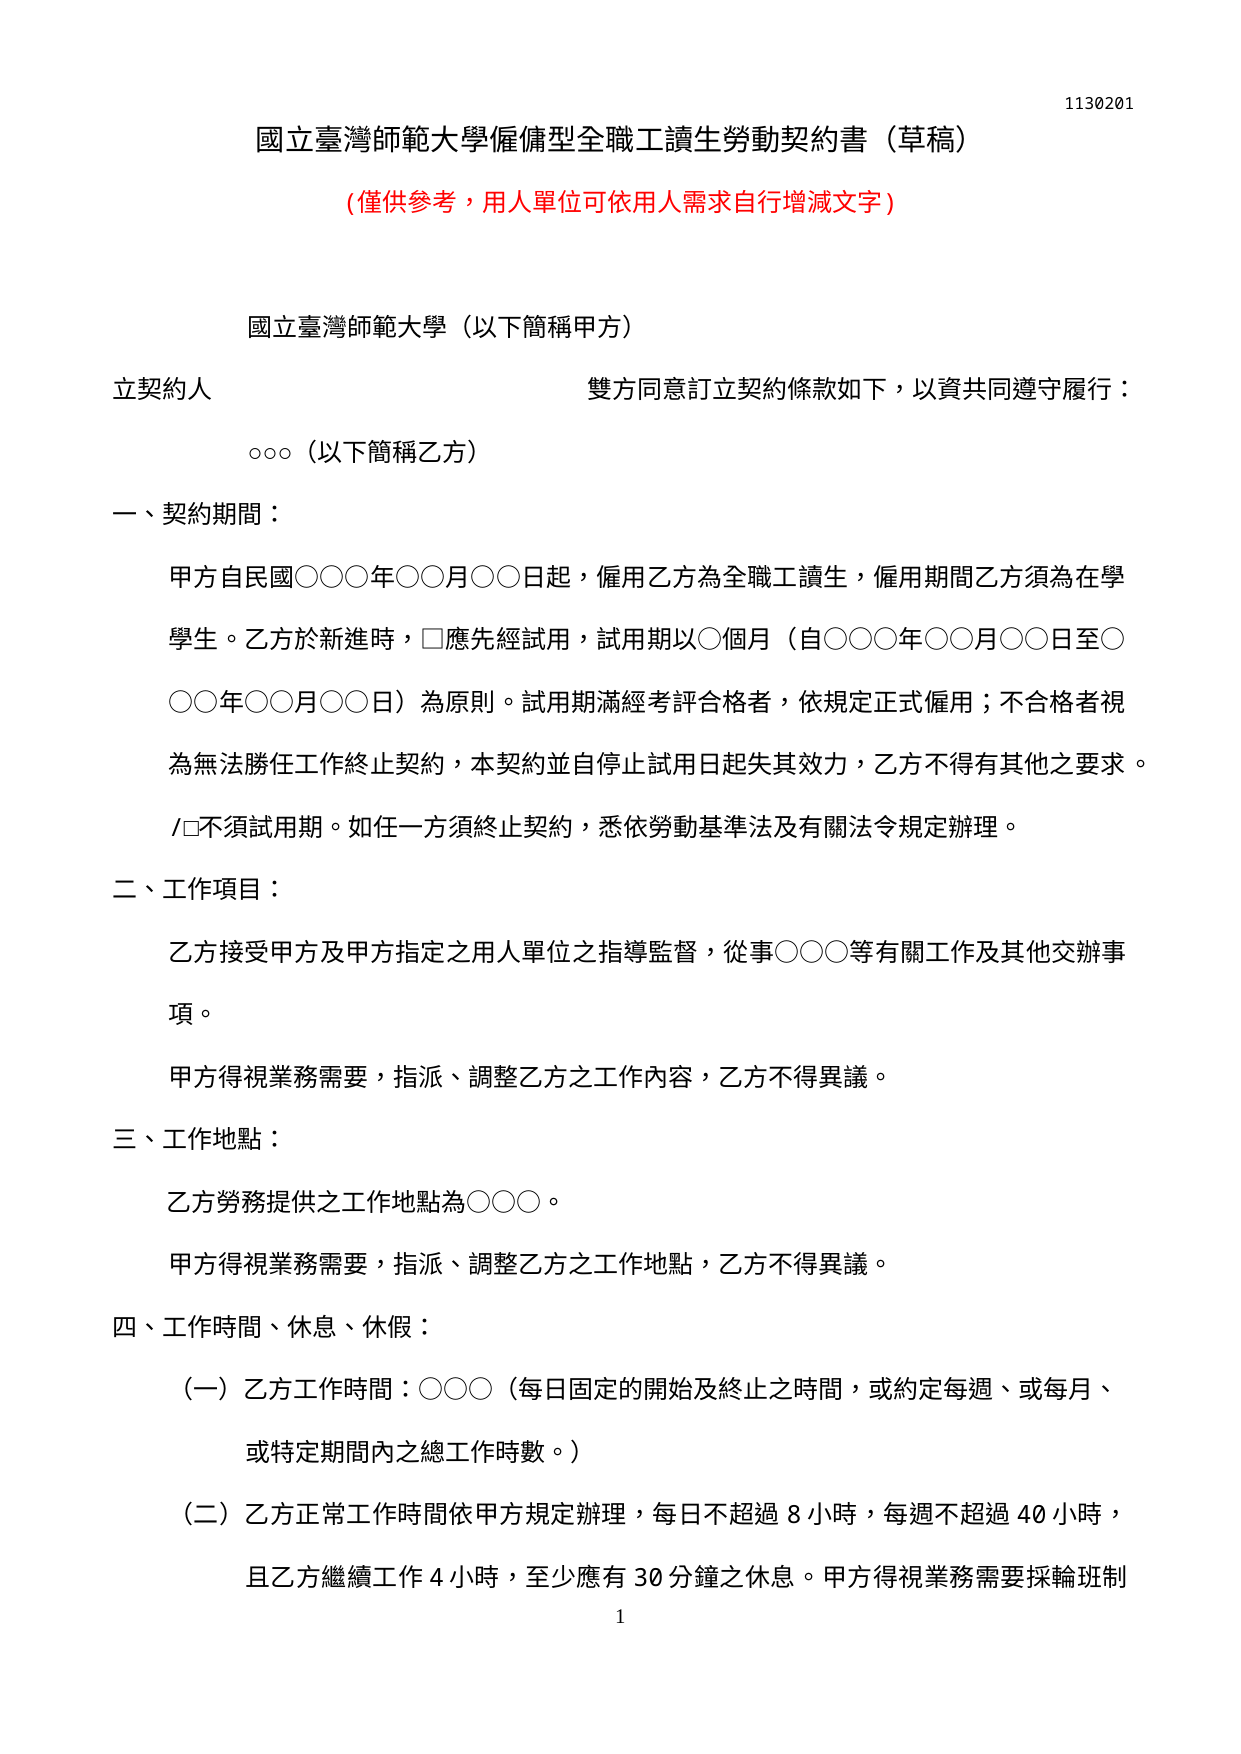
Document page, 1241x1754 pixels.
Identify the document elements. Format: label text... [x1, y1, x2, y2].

text 甲方自民國○○○年○○月○○日起，僱用乙方為全職工讀生，僱用期間乙方須為在學學生。乙方於新進時，□應先經試用，試用期以○個月（自○○○年○○月○○日至○○○年○○月○○日）為原則。試用期滿經考評合格者，依規定正式僱用；不合格者視為無法勝任工作終止契約，本契約並自停止試用日起失其效力，乙方不得有其他之要求。/□不須試用期。如任一方須終止契約，悉依勞動基準法及有關法令規定辦理。 [168, 534, 1128, 846]
text 1130201 [1047, 80, 1151, 117]
text (僅供參考，用人單位可依用人需求自行增減文字) [112, 159, 1128, 221]
text 乙方勞務提供之工作地點為○○○。 [150, 1159, 1128, 1221]
text 二、工作項目： [112, 846, 1128, 909]
text 國立臺灣師範大學（以下簡稱甲方） [112, 284, 1128, 346]
text 甲方得視業務需要，指派、調整乙方之工作地點，乙方不得異議。 [168, 1221, 1128, 1284]
text ○○○（以下簡稱乙方） [112, 409, 1128, 471]
text 國立臺灣師範大學僱傭型全職工讀生勞動契約書（草稿） [112, 72, 1166, 159]
text 立契約人 雙方同意訂立契約條款如下，以資共同遵守履行： [112, 346, 1128, 409]
text 四、工作時間、休息、休假： [112, 1284, 1128, 1346]
text （二）乙方正常工作時間依甲方規定辦理，每日不超過8小時，每週不超過40小時，且乙方繼續工作4小時，至少應有30分鐘之休息。甲方得視業務需要採輪班制 [168, 1471, 1128, 1596]
text 甲方得視業務需要，指派、調整乙方之工作內容，乙方不得異議。 [168, 1034, 1128, 1096]
text 一、契約期間： [112, 471, 1128, 534]
text 三、工作地點： [112, 1096, 1128, 1159]
text （一）乙方工作時間：○○○（每日固定的開始及終止之時間，或約定每週、或每月、或特定期間內之總工作時數。） [168, 1346, 1128, 1471]
text 乙方接受甲方及甲方指定之用人單位之指導監督，從事○○○等有關工作及其他交辦事項。 [168, 909, 1128, 1034]
